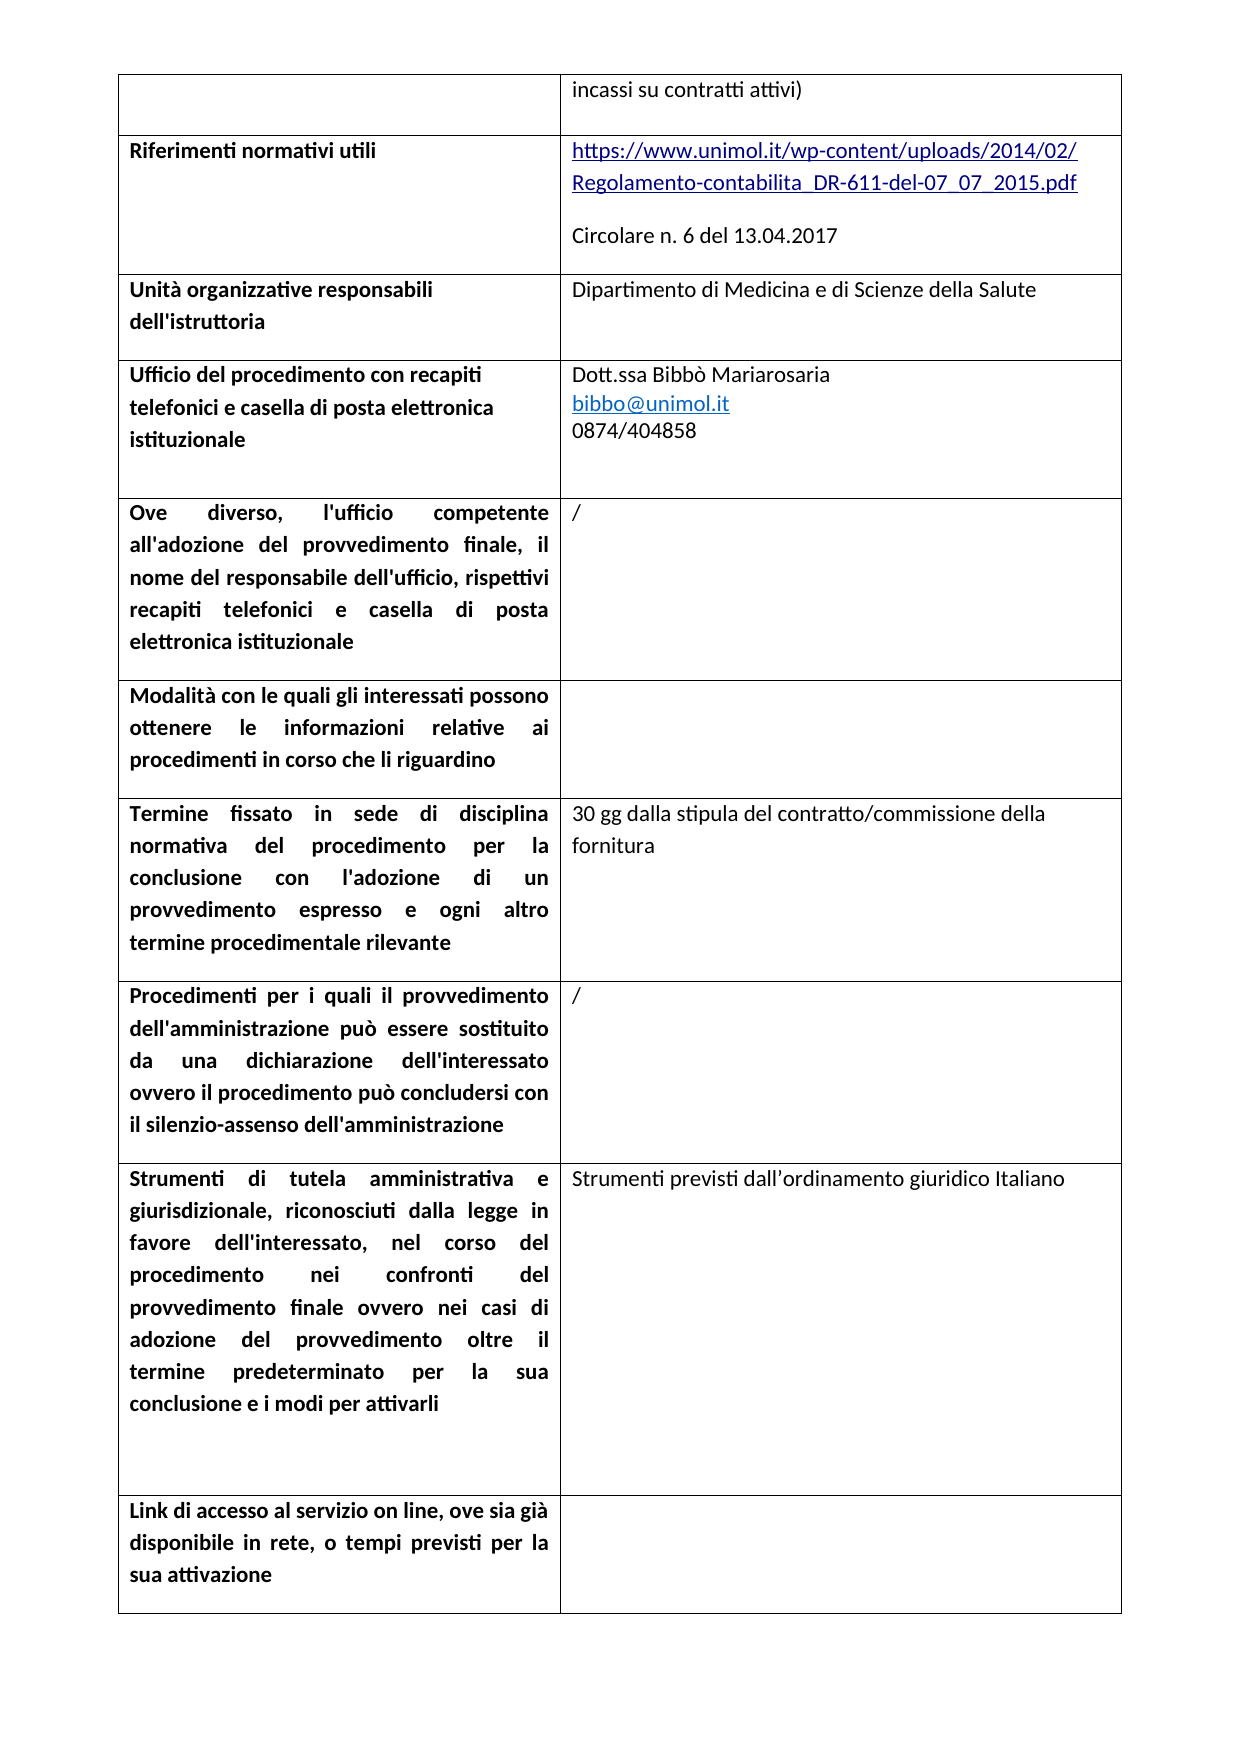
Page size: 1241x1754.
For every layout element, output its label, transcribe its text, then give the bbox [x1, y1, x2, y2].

table_cell Termine fissato in sede di disciplina normativa del procedimento per la conclusione con l'adozione di un provvedimento espresso e ogni altro termine procedimentale rilevante [119, 799, 560, 981]
table_cell Modalità con le quali gli interessati possono ottenere le informazioni relative ai procedimenti in corso che li riguardino [119, 681, 560, 798]
table_cell Dipartimento di Medicina e di Scienze della Salute [561, 275, 1121, 359]
table_cell Link di accesso al servizio on line, ove sia già disponibile in rete, o tempi previsti per la sua attivazione [119, 1496, 560, 1613]
table_cell / [561, 982, 1121, 1163]
table_cell Riferimenti normativi utili [119, 136, 560, 274]
table_cell [561, 681, 1121, 798]
table_cell Dott.ssa Bibbò Mariarosaria bibbo@unimol.it 0874/404858 [561, 361, 1121, 497]
table_cell Strumenti di tutela amministrativa e giurisdizionale, riconosciuti dalla legge in favore dell'interessato, nel corso del procedimento nei confronti del provvedimento finale ovvero nei casi di adozione del provvedimento oltre il termine predeterminato per la sua conclusione e i modi per attivarli [119, 1164, 560, 1495]
table_cell Ufficio del procedimento con recapiti telefonici e casella di posta elettronica istituzionale [119, 361, 560, 497]
table_cell 30 gg dalla stipula del contratto/commissione della fornitura [561, 799, 1121, 981]
table_cell https://www.unimol.it/wp-content/uploads/2014/02/Regolamento-contabilita_DR-611-del-07_07_2015.pdf Circolare n. 6 del 13.04.2017 [561, 136, 1121, 274]
table_cell Ove diverso, l'ufficio competente all'adozione del provvedimento finale, il nome del responsabile dell'ufficio, rispettivi recapiti telefonici e casella di posta elettronica istituzionale [119, 499, 560, 680]
table_header incassi su contratti attivi) [561, 75, 1121, 135]
table_cell Strumenti previsti dall’ordinamento giuridico Italiano [561, 1164, 1121, 1495]
table_header [119, 75, 560, 135]
table_cell [561, 1496, 1121, 1613]
table_cell Procedimenti per i quali il provvedimento dell'amministrazione può essere sostituito da una dichiarazione dell'interessato ovvero il procedimento può concludersi con il silenzio-assenso dell'amministrazione [119, 982, 560, 1163]
table_cell / [561, 499, 1121, 680]
table_cell Unità organizzative responsabili dell'istruttoria [119, 275, 560, 359]
